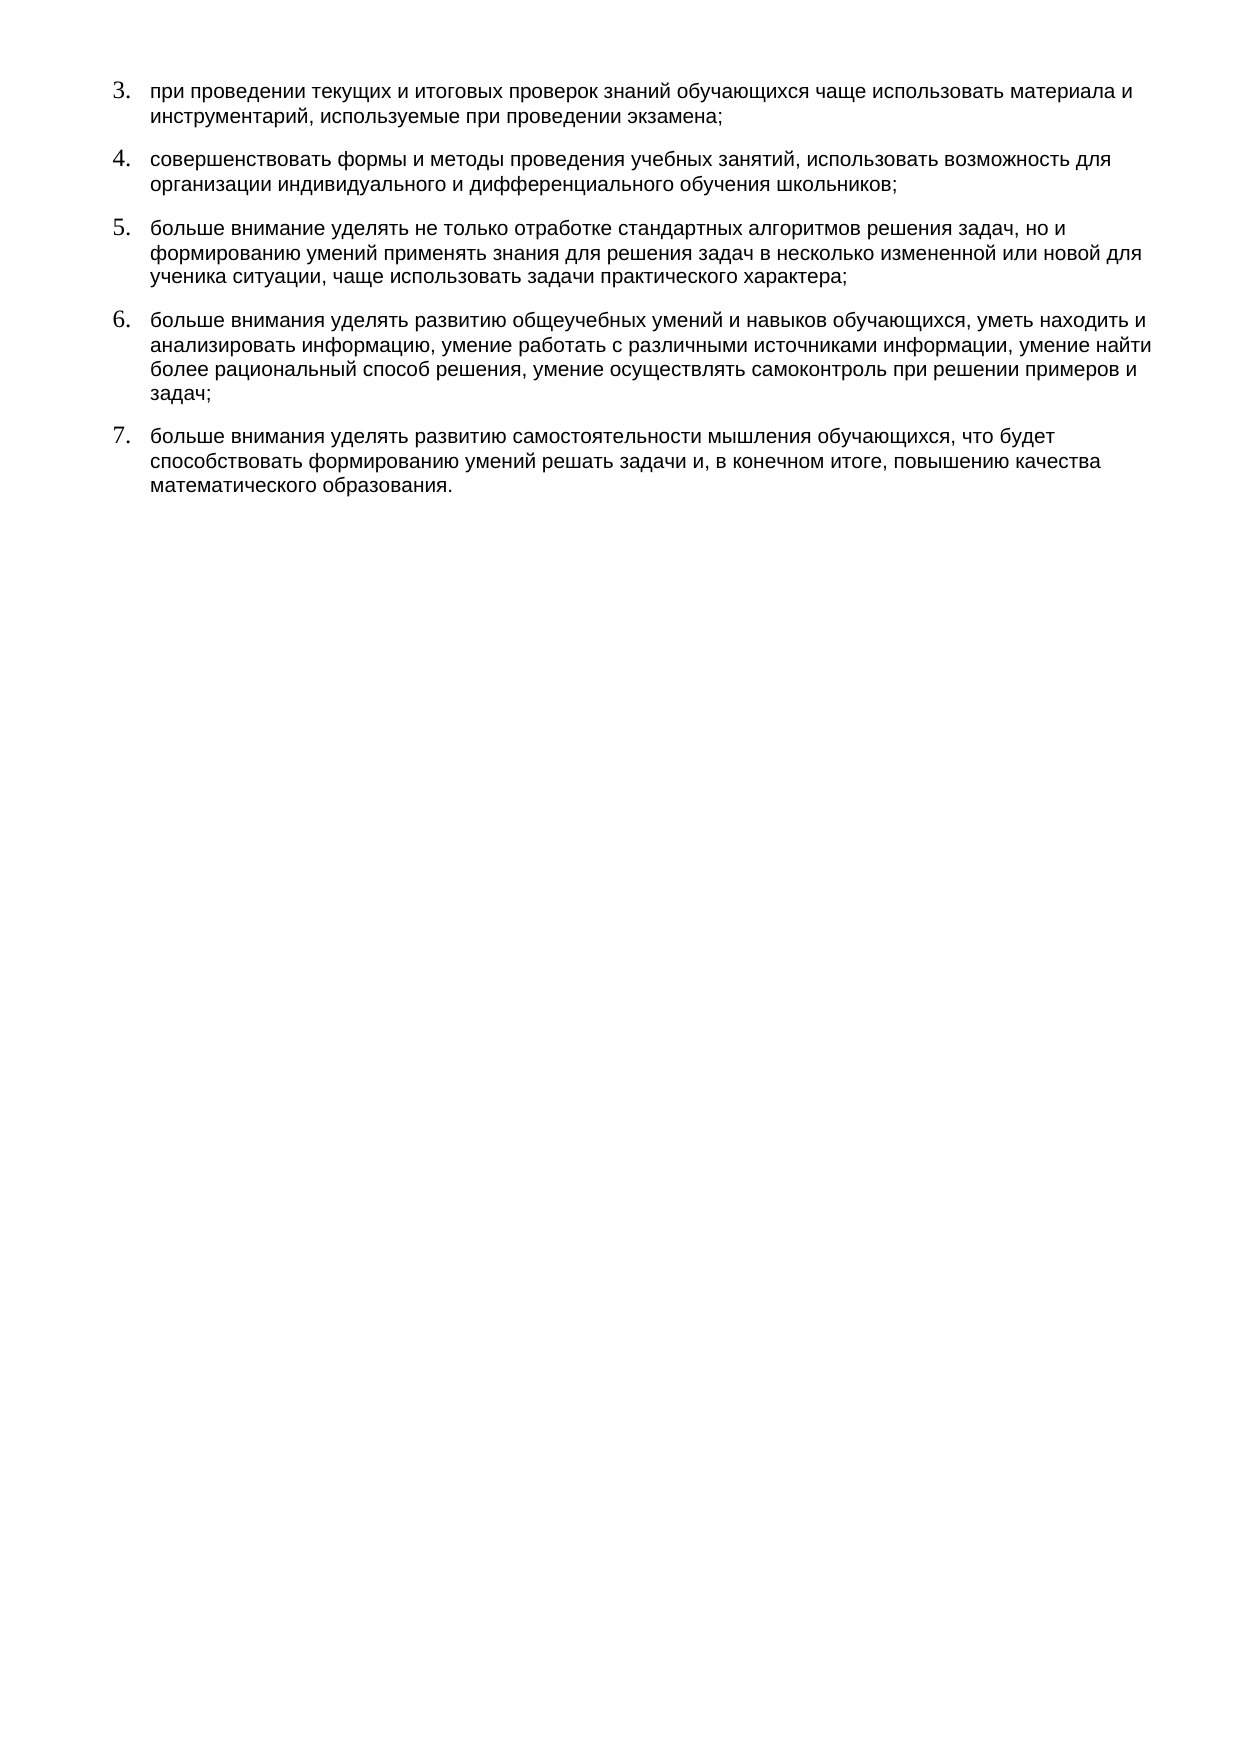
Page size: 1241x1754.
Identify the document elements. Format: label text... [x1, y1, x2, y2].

list совершенствовать формы и методы проведения учебных занятий, использовать возможность для организации индивидуального и дифференциального обучения школьников; [112, 143, 1165, 196]
list больше внимание уделять не только отработке стандартных алгоритмов решения задач, но и формированию умений применять знания для решения задач в несколько измененной или новой для ученика ситуации, чаще использовать задачи практического характера; [112, 212, 1165, 288]
list больше внимания уделять развитию самостоятельности мышления обучающихся, что будет способствовать формированию умений решать задачи и, в конечном итоге, повышению качества математического образования. [112, 420, 1165, 497]
list при проведении текущих и итоговых проверок знаний обучающихся чаще использовать материала и инструментарий, используемые при проведении экзамена; [112, 75, 1165, 128]
list больше внимания уделять развитию общеучебных умений и навыков обучающихся, уметь находить и анализировать информацию, умение работать с различными источниками информации, умение найти более рациональный способ решения, умение осуществлять самоконтроль при решении примеров и задач; [112, 304, 1165, 404]
